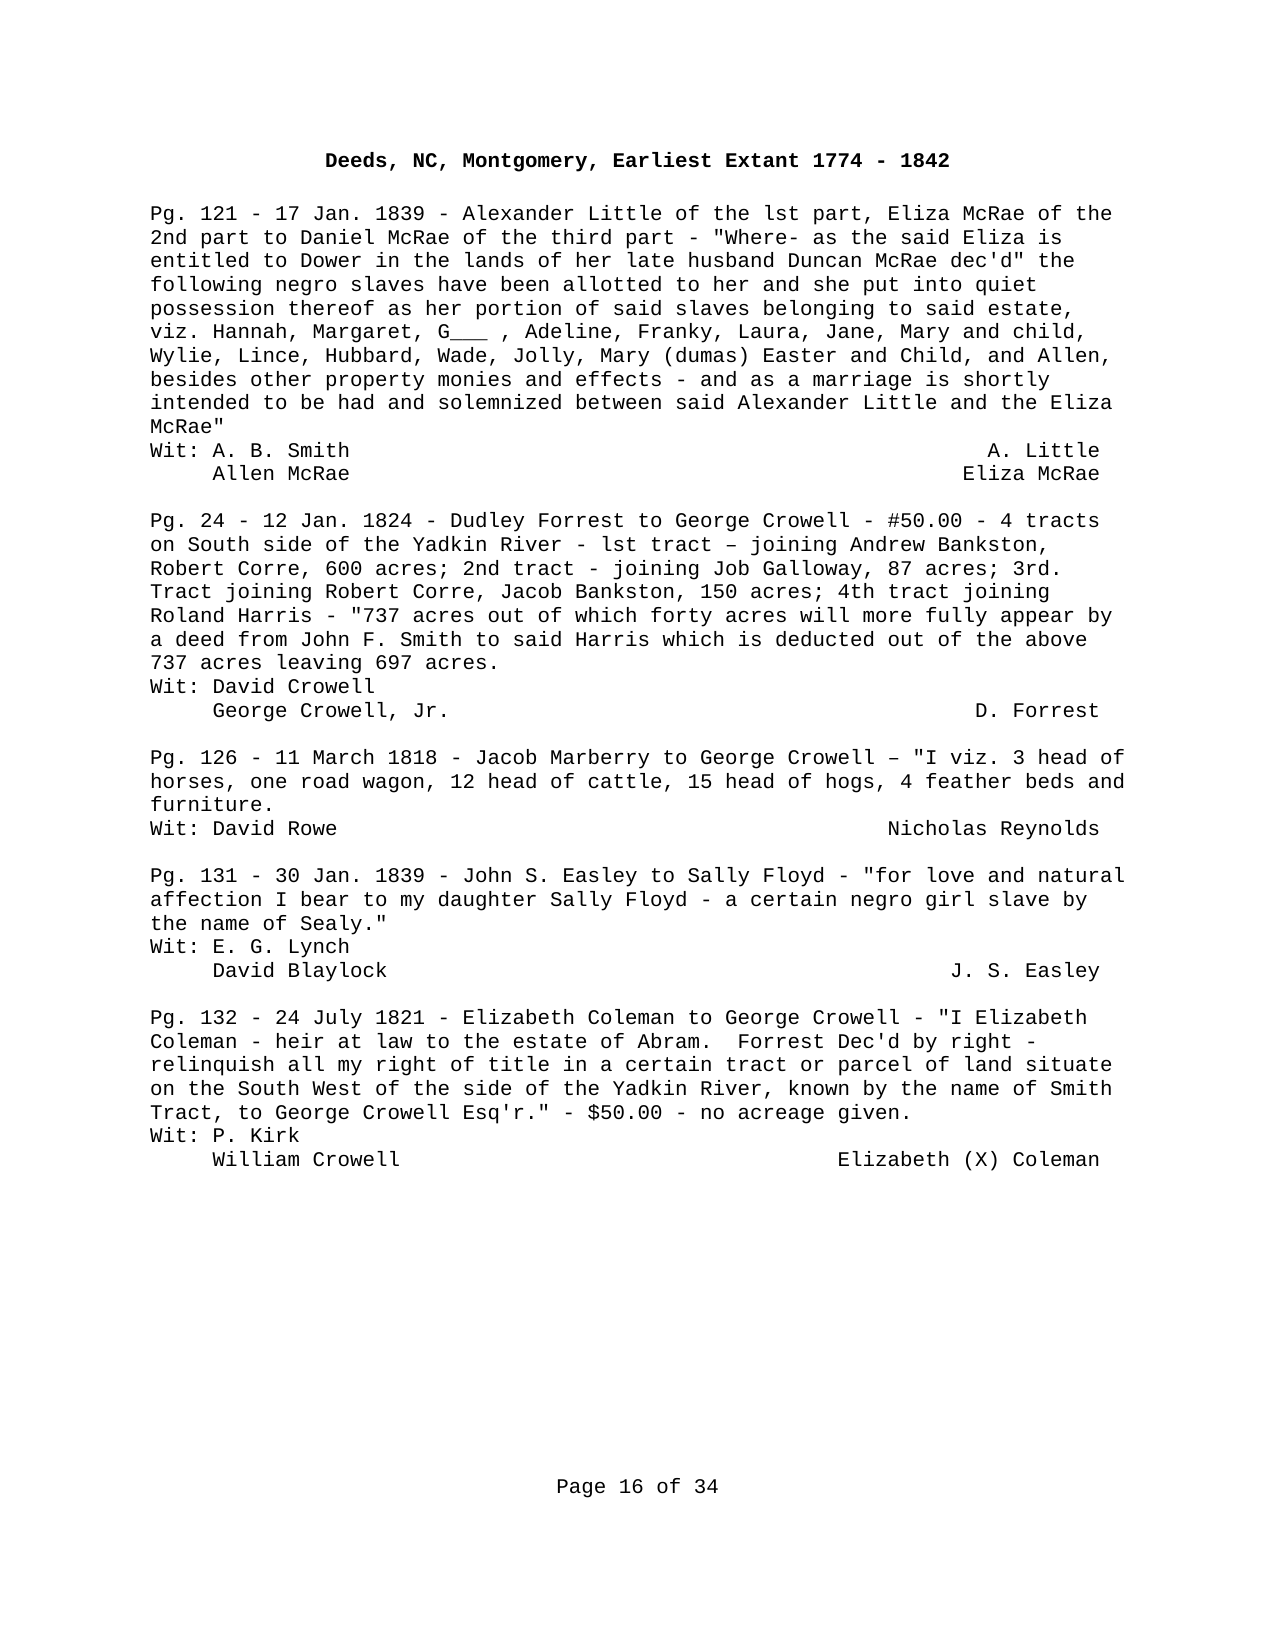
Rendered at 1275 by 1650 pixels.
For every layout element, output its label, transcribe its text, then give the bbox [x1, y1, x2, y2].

text Pg. 126 - 11 March 1818 - Jacob Marberry to George Crowell – "I viz. 3 head of horses, one road wagon, 12 head of cattle, 15 head of hogs, 4 feather beds and furniture. [150, 747, 1125, 818]
text David Blaylock J. S. Easley [150, 960, 1125, 983]
text William Crowell Elizabeth (X) Coleman [150, 1149, 1125, 1173]
text Wit: E. G. Lynch [150, 936, 1125, 960]
text Pg. 24 - 12 Jan. 1824 - Dudley Forrest to George Crowell - #50.00 - 4 tracts on South side of the Yadkin River - lst tract – joining Andrew Bankston, Robert Corre, 600 acres; 2nd tract - joining Job Galloway, 87 acres; 3rd. Tract joining Robert Corre, Jacob Bankston, 150 acres; 4th tract joining Roland Harris - "737 acres out of which forty acres will more fully appear by a deed from John F. Smith to said Harris which is deducted out of the above [150, 511, 1125, 652]
text Wit: David Rowe Nicholas Reynolds [150, 818, 1125, 842]
text Wit: P. Kirk [150, 1125, 1125, 1149]
text Pg. 121 - 17 Jan. 1839 - Alexander Little of the lst part, Eliza McRae of the 2nd part to Daniel McRae of the third part - "Where- as the said Eliza is entitled to Dower in the lands of her late husband Duncan McRae dec'd" the following negro slaves have been allotted to her and she put into quiet possession thereof as her portion of said slaves belonging to said estate, viz. Hannah, Margaret, G___ , Adeline, Franky, Laura, Jane, Mary and child, Wylie, Lince, Hubbard, Wade, Jolly, Mary (dumas) Easter and Child, and Allen, besides other property monies and effects - and as a marriage is shortly intended to be had and solemnized between said Alexander Little and the Eliza McRae" [150, 203, 1125, 439]
text Pg. 132 - 24 July 1821 - Elizabeth Coleman to George Crowell - "I Elizabeth Coleman - heir at law to the estate of Abram. Forrest Dec'd by right - relinquish all my right of title in a certain tract or parcel of land situate on the South West of the side of the Yadkin River, known by the name of Smith Tract, to George Crowell Esq'r." - $50.00 - no acreage given. [150, 1007, 1125, 1125]
text Allen McRae Eliza McRae [150, 463, 1125, 487]
text Wit: A. B. Smith A. Little [150, 439, 1125, 463]
text Wit: David Crowell [150, 676, 1125, 700]
text George Crowell, Jr. D. Forrest [150, 700, 1125, 723]
text Pg. 131 - 30 Jan. 1839 - John S. Easley to Sally Floyd - "for love and natural affection I bear to my daughter Sally Floyd - a certain negro girl slave by the name of Sealy." [150, 865, 1125, 936]
text 737 acres leaving 697 acres. [150, 652, 1125, 676]
